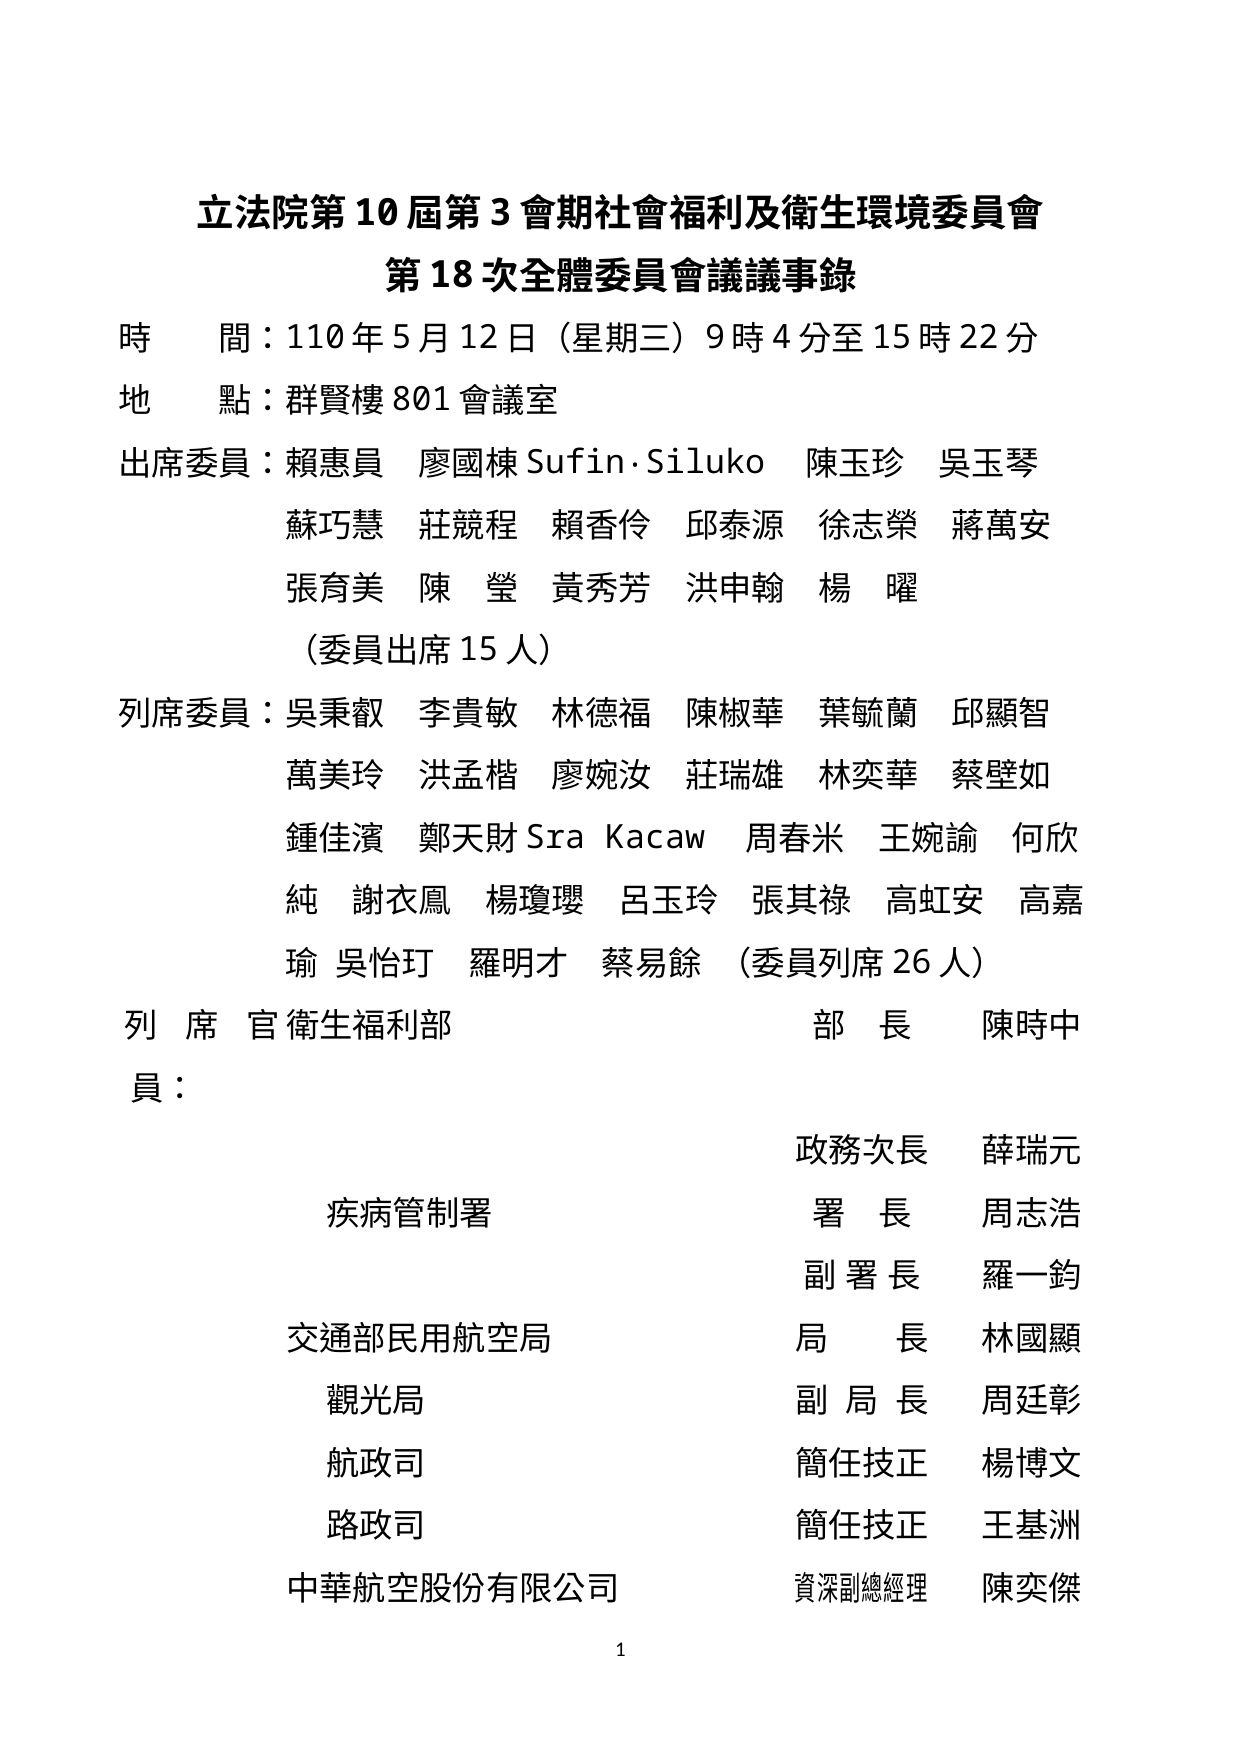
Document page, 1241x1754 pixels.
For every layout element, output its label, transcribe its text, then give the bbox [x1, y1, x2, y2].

table_cell [283, 1231, 766, 1294]
text 第18次全體委員會議議事錄 [118, 231, 1122, 294]
table_cell 楊博文 [958, 1419, 1105, 1481]
table_cell [121, 1294, 283, 1356]
table_cell 疾病管制署 [283, 1169, 766, 1231]
text 出席委員：賴惠員 廖國棟Sufin‧Siluko 陳玉珍 吳玉琴 蘇巧慧 莊競程 賴香伶 邱泰源 徐志榮 蔣萬安 張育美 陳 瑩 黃秀芳 洪申翰 楊 曜 （委員出席15人） [118, 419, 1063, 669]
table_cell 王基洲 [958, 1481, 1105, 1544]
table_cell 局 長 [766, 1294, 958, 1356]
table_header 部長 [766, 981, 958, 1106]
table_cell 周廷彰 [958, 1356, 1105, 1419]
table_cell [121, 1231, 283, 1294]
text 立法院第10屆第3會期社會福利及衛生環境委員會 [118, 169, 1122, 231]
table_cell 薛瑞元 [958, 1106, 1105, 1169]
table_header 陳時中 [958, 981, 1105, 1106]
table_cell 副 局 長 [766, 1356, 958, 1419]
table_cell [121, 1544, 283, 1606]
table_cell 航政司 [283, 1419, 766, 1481]
table_cell [121, 1356, 283, 1419]
table_cell 觀光局 [283, 1356, 766, 1419]
table_cell 陳奕傑 [958, 1544, 1105, 1606]
table_cell [121, 1419, 283, 1481]
table_cell 副署長 [766, 1231, 958, 1294]
text 地 點：群賢樓801會議室 [118, 356, 1122, 419]
table_cell 中華航空股份有限公司 [283, 1544, 766, 1606]
table_cell 資深副總經理 [766, 1544, 958, 1606]
table_cell [121, 1481, 283, 1544]
table_header 列席官員： [121, 981, 283, 1106]
text 列席委員：吳秉叡 李貴敏 林德福 陳椒華 葉毓蘭 邱顯智 萬美玲 洪孟楷 廖婉汝 莊瑞雄 林奕華 蔡壁如 鍾佳濱 鄭天財Sra Kacaw 周春米 王婉諭 何欣純 謝衣鳯 楊瓊瓔 呂玉玲 張其祿 高虹安 高嘉瑜 吳怡玎 羅明才 蔡易餘 （委員列席26人） [118, 669, 1093, 981]
table_cell 周志浩 [958, 1169, 1105, 1231]
table_cell 路政司 [283, 1481, 766, 1544]
table_cell 羅一鈞 [958, 1231, 1105, 1294]
table_cell 簡任技正 [766, 1481, 958, 1544]
table_cell [121, 1169, 283, 1231]
table_cell 交通部民用航空局 [283, 1294, 766, 1356]
table_cell 林國顯 [958, 1294, 1105, 1356]
table_cell [283, 1106, 766, 1169]
table_cell 簡任技正 [766, 1419, 958, 1481]
table_cell 政務次長 [766, 1106, 958, 1169]
table_cell [121, 1106, 283, 1169]
table_header 衛生福利部 [283, 981, 766, 1106]
text 時 間：110年5月12日（星期三）9時4分至15時22分 [118, 294, 1122, 356]
table_cell 署長 [766, 1169, 958, 1231]
